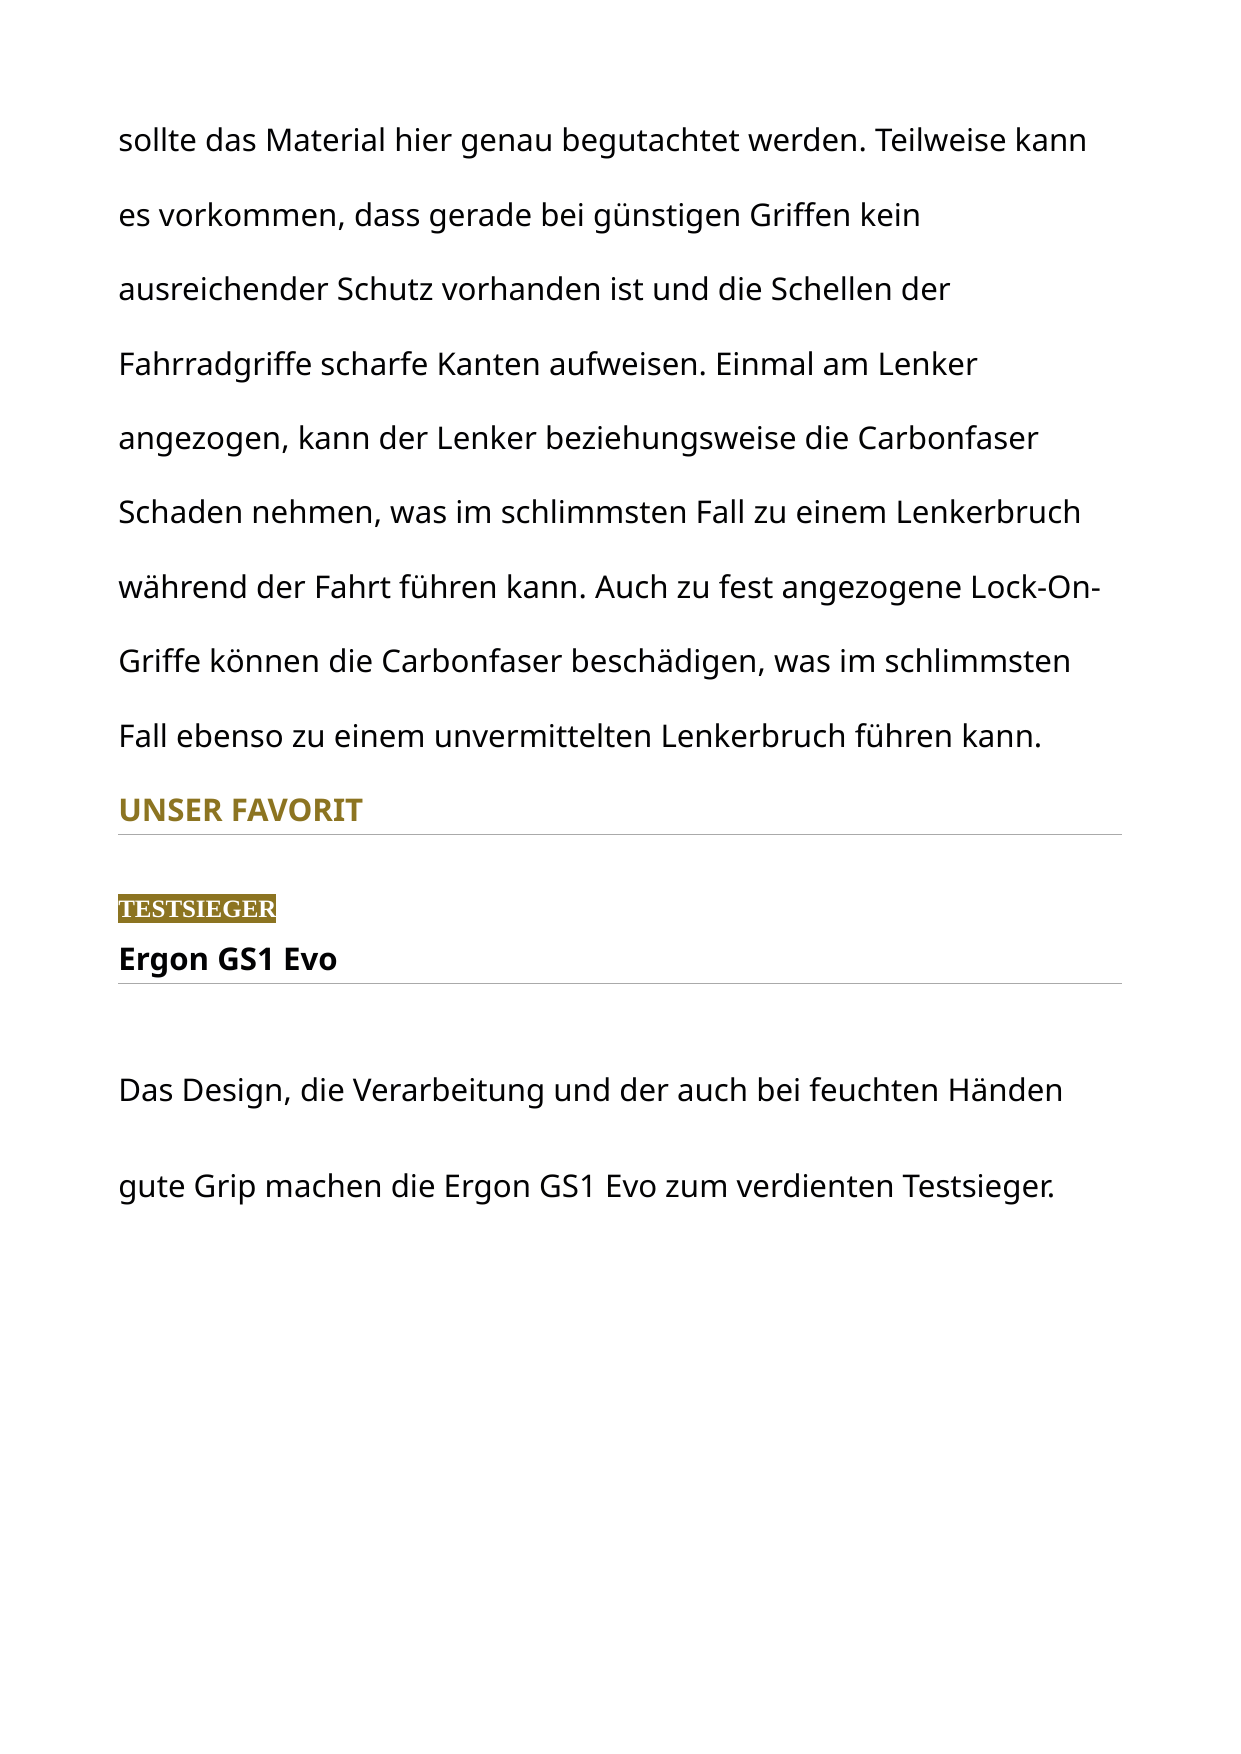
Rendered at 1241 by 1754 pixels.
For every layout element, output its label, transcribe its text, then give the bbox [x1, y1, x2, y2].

text Unser Favorit [118, 788, 1122, 834]
text sollte das Material hier genau begutachtet werden. Teilweise kann es vorkommen, dass gerade bei günstigen Griffen kein ausreichender Schutz vorhanden ist und die Schellen der Fahrradgriffe scharfe Kanten aufweisen. Einmal am Lenker angezogen, kann der Lenker beziehungsweise die Carbonfaser Schaden nehmen, was im schlimmsten Fall zu einem Lenkerbruch während der Fahrt führen kann. Auch zu fest angezogene Lock-On-Griffe können die Carbonfaser beschädigen, was im schlimmsten Fall ebenso zu einem unvermittelten Lenkerbruch führen kann. [118, 118, 1122, 757]
text Das Design, die Verarbeitung und der auch bei feuchten Händen gute Grip machen die Ergon GS1 Evo zum verdienten Testsieger. [118, 1068, 1122, 1207]
subtitle Ergon GS1 Evo [118, 937, 1122, 983]
text Testsieger [118, 881, 1122, 923]
